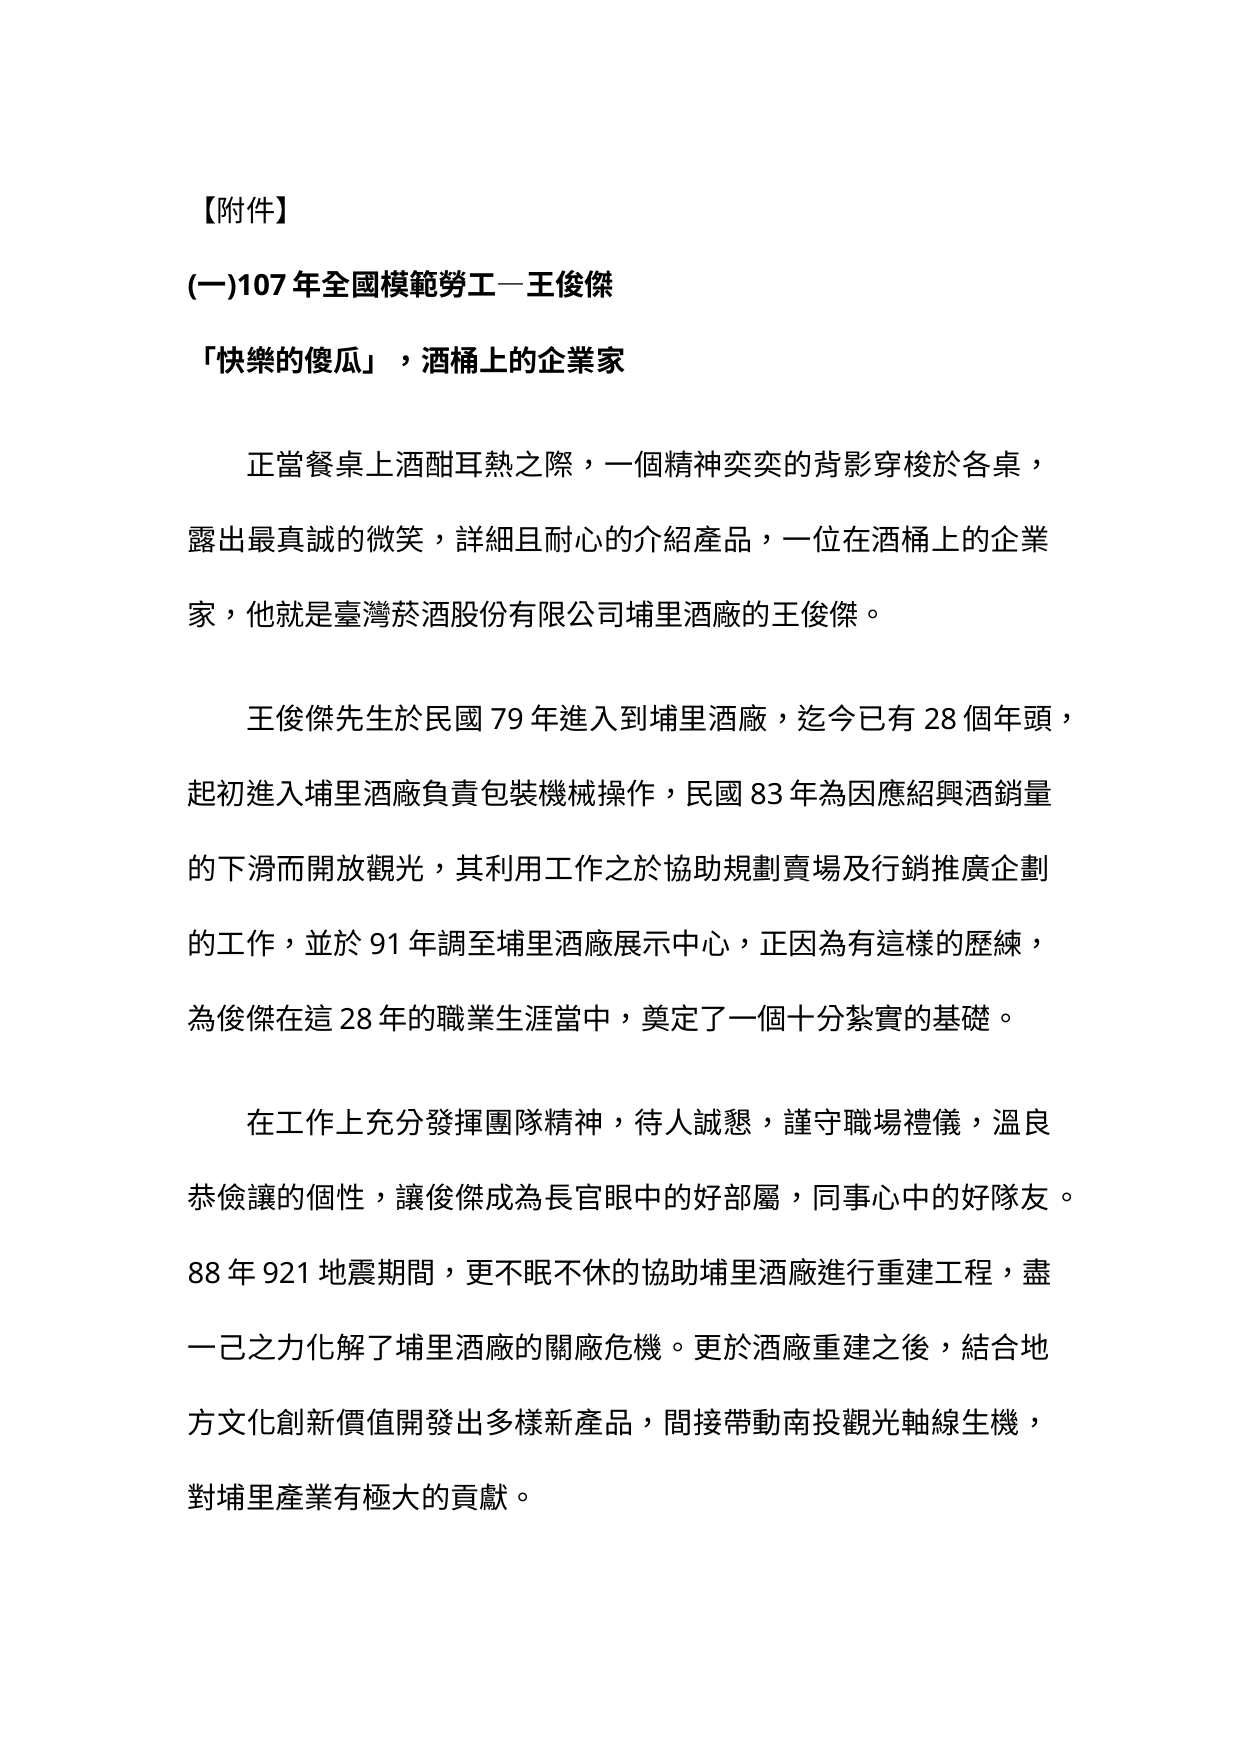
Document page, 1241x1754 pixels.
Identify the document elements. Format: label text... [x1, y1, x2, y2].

text 正當餐桌上酒酣耳熱之際，一個精神奕奕的背影穿梭於各桌，露出最真誠的微笑，詳細且耐心的介紹產品，一位在酒桶上的企業家，他就是臺灣菸酒股份有限公司埔里酒廠的王俊傑。 [187, 419, 1053, 644]
text (一)107年全國模範勞工—王俊傑 [187, 239, 1053, 314]
text 在工作上充分發揮團隊精神，待人誠懇，謹守職場禮儀，溫良恭儉讓的個性，讓俊傑成為長官眼中的好部屬，同事心中的好隊友。88年921地震期間，更不眠不休的協助埔里酒廠進行重建工程，盡一己之力化解了埔里酒廠的關廠危機。更於酒廠重建之後，結合地方文化創新價值開發出多樣新產品，間接帶動南投觀光軸線生機，對埔里產業有極大的貢獻。 [187, 1077, 1053, 1527]
text 王俊傑先生於民國79年進入到埔里酒廠，迄今已有28個年頭，起初進入埔里酒廠負責包裝機械操作，民國83年為因應紹興酒銷量的下滑而開放觀光，其利用工作之於協助規劃賣場及行銷推廣企劃的工作，並於91年調至埔里酒廠展示中心，正因為有這樣的歷練，為俊傑在這28年的職業生涯當中，奠定了一個十分紮實的基礎。 [187, 673, 1053, 1048]
text 【附件】 [187, 164, 1053, 239]
text 「快樂的傻瓜」，酒桶上的企業家 [187, 314, 1053, 389]
